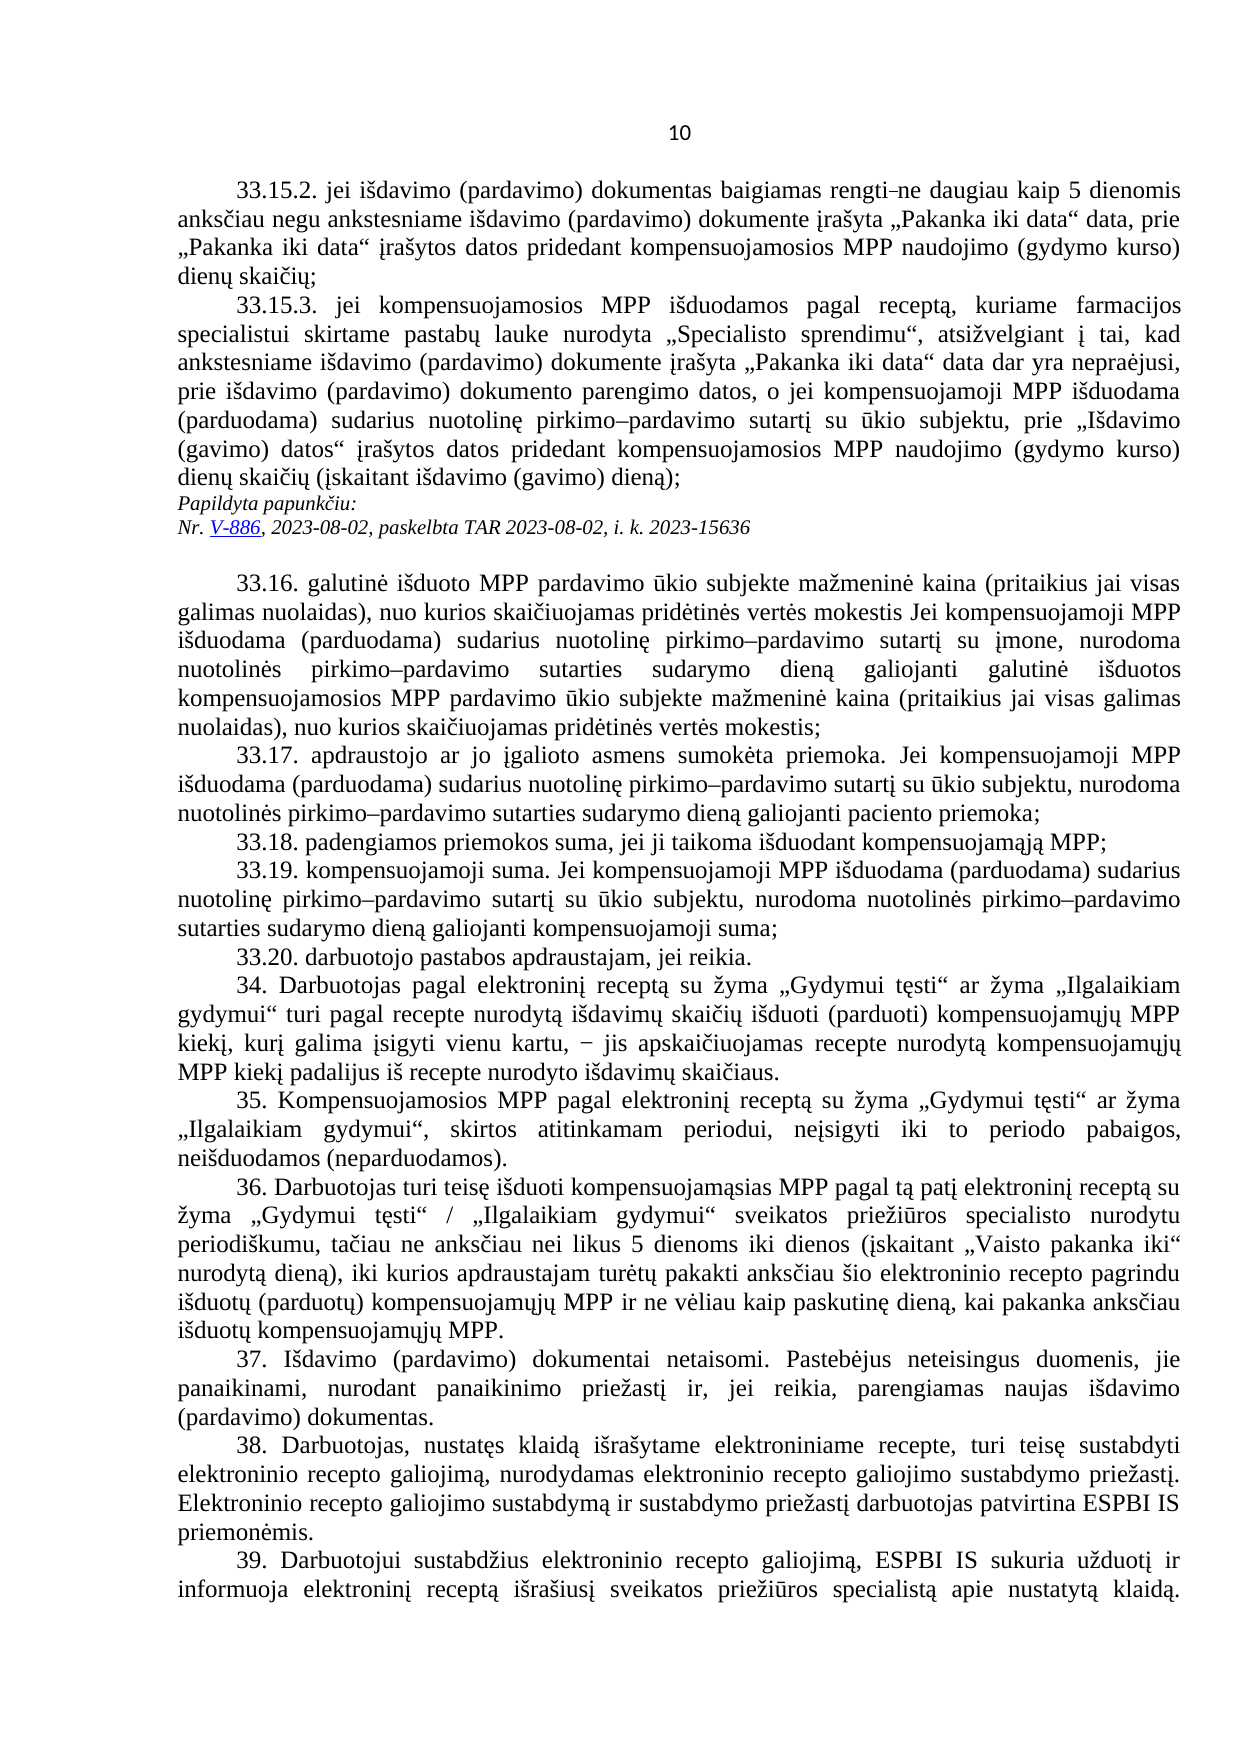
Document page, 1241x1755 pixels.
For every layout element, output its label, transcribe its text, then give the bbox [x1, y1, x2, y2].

text 38. Darbuotojas, nustatęs klaidą išrašytame elektroniniame recepte, turi teisę sustabdyti elektroninio recepto galiojimą, nurodydamas elektroninio recepto galiojimo sustabdymo priežastį. Elektroninio recepto galiojimo sustabdymą ir sustabdymo priežastį darbuotojas patvirtina ESPBI IS priemonėmis. [177, 1431, 1181, 1546]
text 35. Kompensuojamosios MPP pagal elektroninį receptą su žyma „Gydymui tęsti“ ar žyma „Ilgalaikiam gydymui“, skirtos atitinkamam periodui, neįsigyti iki to periodo pabaigos, neišduodamos (neparduodamos). [177, 1086, 1181, 1172]
text 33.15.2. jei išdavimo (pardavimo) dokumentas baigiamas rengti ne daugiau kaip 5 dienomis anksčiau negu ankstesniame išdavimo (pardavimo) dokumente įrašyta „Pakanka iki data“ data, prie „Pakanka iki data“ įrašytos datos pridedant kompensuojamosios MPP naudojimo (gydymo kurso) dienų skaičių; [177, 175, 1181, 290]
text 39. Darbuotojui sustabdžius elektroninio recepto galiojimą, ESPBI IS sukuria užduotį ir informuoja elektroninį receptą išrašiusį sveikatos priežiūros specialistą apie nustatytą klaidą. [177, 1546, 1181, 1603]
text Nr. V-886, 2023-08-02, paskelbta TAR 2023-08-02, i. k. 2023-15636 [177, 515, 1181, 539]
text 33.18. padengiamos priemokos suma, jei ji taikoma išduodant kompensuojamąją MPP; [177, 827, 1181, 856]
text 36. Darbuotojas turi teisę išduoti kompensuojamąsias MPP pagal tą patį elektroninį receptą su žyma „Gydymui tęsti“ / „Ilgalaikiam gydymui“ sveikatos priežiūros specialisto nurodytu periodiškumu, tačiau ne anksčiau nei likus 5 dienoms iki dienos (įskaitant „Vaisto pakanka iki“ nurodytą dieną), iki kurios apdraustajam turėtų pakakti anksčiau šio elektroninio recepto pagrindu išduotų (parduotų) kompensuojamųjų MPP ir ne vėliau kaip paskutinę dieną, kai pakanka anksčiau išduotų kompensuojamųjų MPP. [177, 1172, 1181, 1344]
text Papildyta papunkčiu: [177, 491, 1181, 515]
text 37. Išdavimo (pardavimo) dokumentai netaisomi. Pastebėjus neteisingus duomenis, jie panaikinami, nurodant panaikinimo priežastį ir, jei reikia, parengiamas naujas išdavimo (pardavimo) dokumentas. [177, 1344, 1181, 1431]
text 33.20. darbuotojo pastabos apdraustajam, jei reikia. [177, 942, 1181, 971]
text 33.19. kompensuojamoji suma. Jei kompensuojamoji MPP išduodama (parduodama) sudarius nuotolinę pirkimo–pardavimo sutartį su ūkio subjektu, nurodoma nuotolinės pirkimo–pardavimo sutarties sudarymo dieną galiojanti kompensuojamoji suma; [177, 856, 1181, 942]
text 33.17. apdraustojo ar jo įgalioto asmens sumokėta priemoka. Jei kompensuojamoji MPP išduodama (parduodama) sudarius nuotolinę pirkimo–pardavimo sutartį su ūkio subjektu, nurodoma nuotolinės pirkimo–pardavimo sutarties sudarymo dieną galiojanti paciento priemoka; [177, 741, 1181, 827]
text 33.15.3. jei kompensuojamosios MPP išduodamos pagal receptą, kuriame farmacijos specialistui skirtame pastabų lauke nurodyta „Specialisto sprendimu“, atsižvelgiant į tai, kad ankstesniame išdavimo (pardavimo) dokumente įrašyta „Pakanka iki data“ data dar yra nepraėjusi, prie išdavimo (pardavimo) dokumento parengimo datos, o jei kompensuojamoji MPP išduodama (parduodama) sudarius nuotolinę pirkimo–pardavimo sutartį su ūkio subjektu, prie „Išdavimo (gavimo) datos“ įrašytos datos pridedant kompensuojamosios MPP naudojimo (gydymo kurso) dienų skaičių (įskaitant išdavimo (gavimo) dieną); [177, 290, 1181, 491]
text 33.16. galutinė išduoto MPP pardavimo ūkio subjekte mažmeninė kaina (pritaikius jai visas galimas nuolaidas), nuo kurios skaičiuojamas pridėtinės vertės mokestis Jei kompensuojamoji MPP išduodama (parduodama) sudarius nuotolinę pirkimo–pardavimo sutartį su įmone, nurodoma nuotolinės pirkimo–pardavimo sutarties sudarymo dieną galiojanti galutinė išduotos kompensuojamosios MPP pardavimo ūkio subjekte mažmeninė kaina (pritaikius jai visas galimas nuolaidas), nuo kurios skaičiuojamas pridėtinės vertės mokestis; [177, 568, 1181, 741]
text 34. Darbuotojas pagal elektroninį receptą su žyma „Gydymui tęsti“ ar žyma „Ilgalaikiam gydymui“ turi pagal recepte nurodytą išdavimų skaičių išduoti (parduoti) kompensuojamųjų MPP kiekį, kurį galima įsigyti vienu kartu, − jis apskaičiuojamas recepte nurodytą kompensuojamųjų MPP kiekį padalijus iš recepte nurodyto išdavimų skaičiaus. [177, 971, 1181, 1086]
